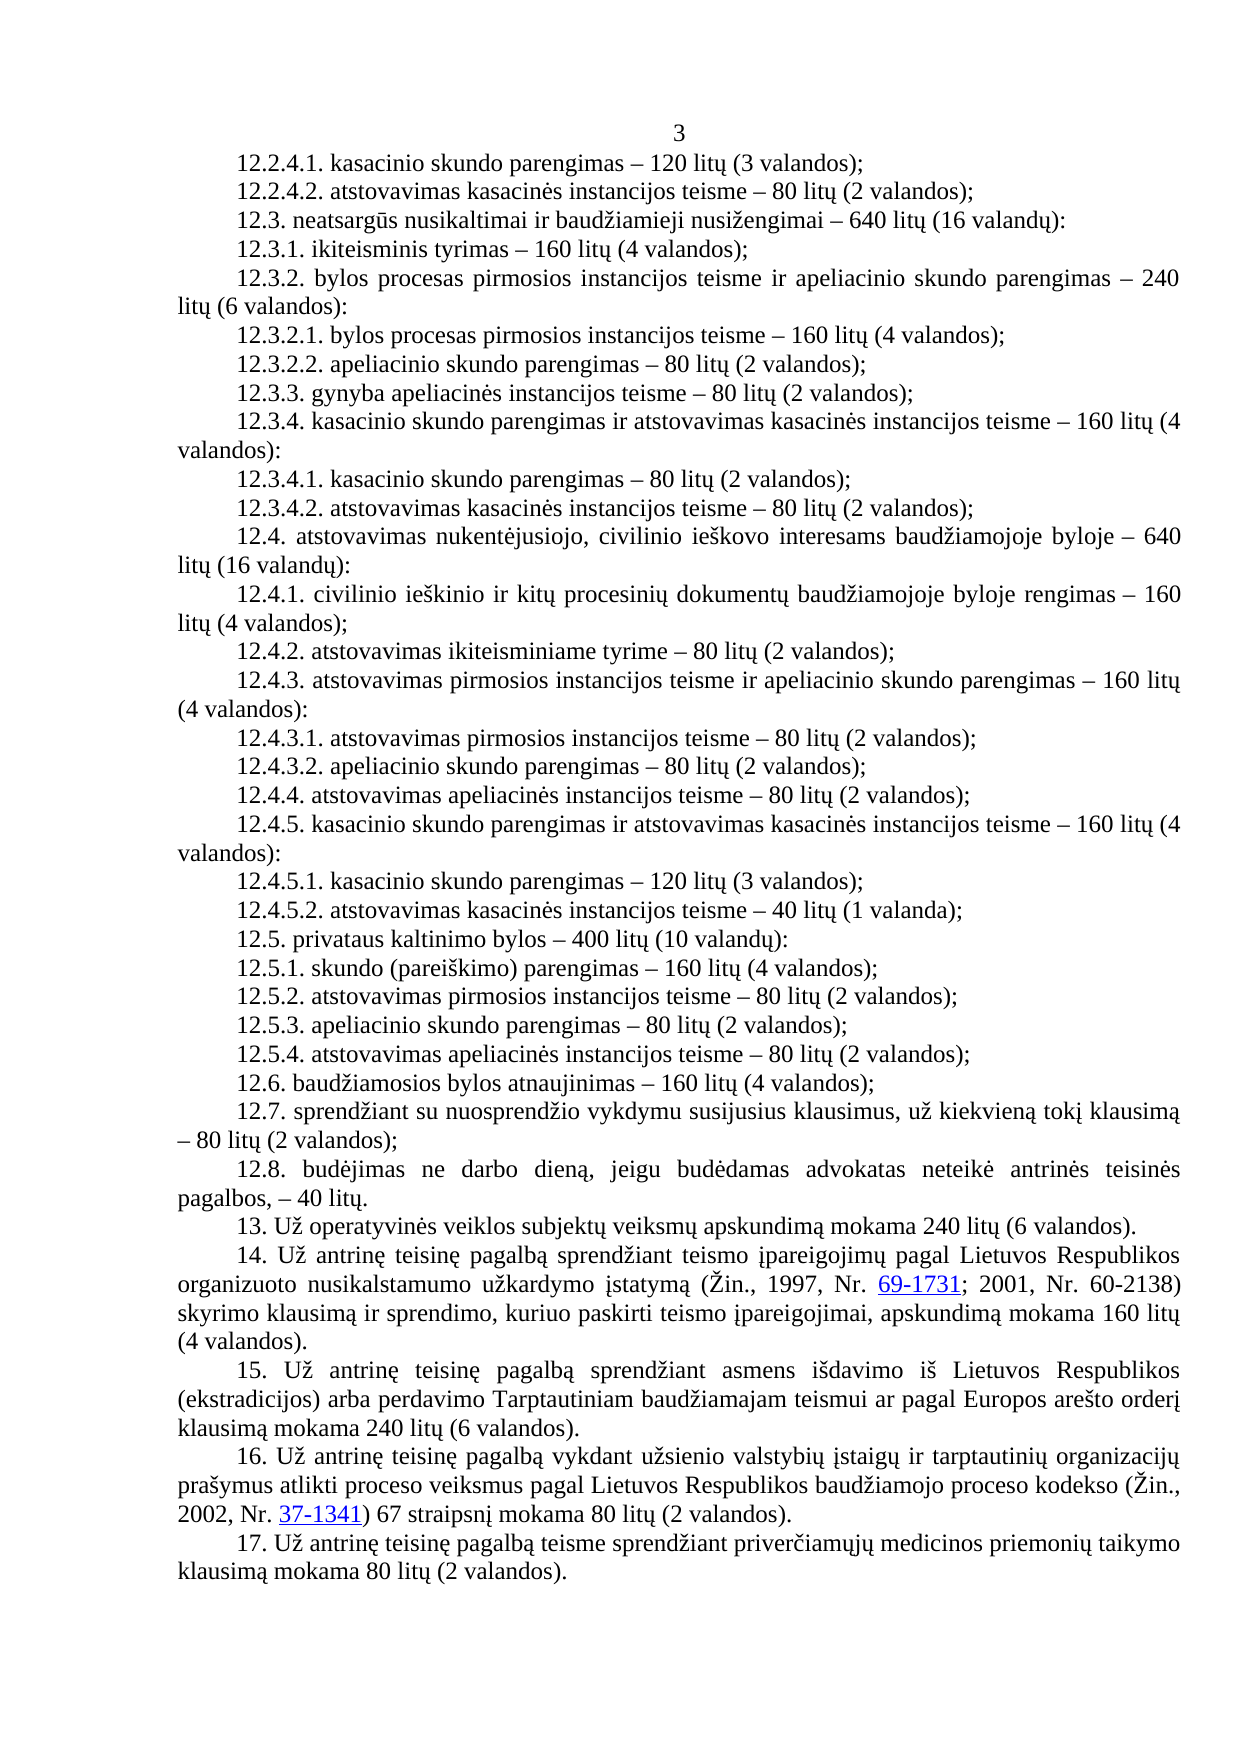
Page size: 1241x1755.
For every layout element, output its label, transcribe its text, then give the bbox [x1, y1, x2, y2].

text 12.4.5.1. kasacinio skundo parengimas – 120 litų (3 valandos); [177, 866, 1181, 895]
text 12.3.2.2. apeliacinio skundo parengimas – 80 litų (2 valandos); [177, 349, 1181, 378]
text 12.2.4.1. kasacinio skundo parengimas – 120 litų (3 valandos); [177, 148, 1181, 176]
text 12.5.2. atstovavimas pirmosios instancijos teisme – 80 litų (2 valandos); [177, 981, 1181, 1010]
text 12.5.4. atstovavimas apeliacinės instancijos teisme – 80 litų (2 valandos); [177, 1039, 1181, 1068]
text 12.4.1. civilinio ieškinio ir kitų procesinių dokumentų baudžiamojoje byloje rengimas – 160 litų (4 valandos); [177, 579, 1181, 636]
text 12.3.2. bylos procesas pirmosios instancijos teisme ir apeliacinio skundo parengimas – 240 litų (6 valandos): [177, 263, 1181, 320]
text 12.5.3. apeliacinio skundo parengimas – 80 litų (2 valandos); [177, 1010, 1181, 1039]
text 12.5. privataus kaltinimo bylos – 400 litų (10 valandų): [177, 924, 1181, 953]
text 12.3. neatsargūs nusikaltimai ir baudžiamieji nusižengimai – 640 litų (16 valandų): [177, 205, 1181, 234]
text 12.3.1. ikiteisminis tyrimas – 160 litų (4 valandos); [177, 234, 1181, 263]
text 12.4.3.2. apeliacinio skundo parengimas – 80 litų (2 valandos); [177, 751, 1181, 780]
text 12.2.4.2. atstovavimas kasacinės instancijos teisme – 80 litų (2 valandos); [177, 176, 1181, 205]
text 17. Už antrinę teisinę pagalbą teisme sprendžiant priverčiamųjų medicinos priemonių taikymo klausimą mokama 80 litų (2 valandos). [177, 1528, 1181, 1585]
text 12.3.3. gynyba apeliacinės instancijos teisme – 80 litų (2 valandos); [177, 378, 1181, 406]
text 15. Už antrinę teisinę pagalbą sprendžiant asmens išdavimo iš Lietuvos Respublikos (ekstradicijos) arba perdavimo Tarptautiniam baudžiamajam teismui ar pagal Europos arešto orderį klausimą mokama 240 litų (6 valandos). [177, 1355, 1181, 1441]
text 12.4.4. atstovavimas apeliacinės instancijos teisme – 80 litų (2 valandos); [177, 780, 1181, 809]
text 12.5.1. skundo (pareiškimo) parengimas – 160 litų (4 valandos); [177, 953, 1181, 981]
text 12.3.2.1. bylos procesas pirmosios instancijos teisme – 160 litų (4 valandos); [177, 320, 1181, 349]
text 13. Už operatyvinės veiklos subjektų veiksmų apskundimą mokama 240 litų (6 valandos). [177, 1211, 1181, 1240]
text 12.4.2. atstovavimas ikiteisminiame tyrime – 80 litų (2 valandos); [177, 636, 1181, 665]
text 12.6. baudžiamosios bylos atnaujinimas – 160 litų (4 valandos); [177, 1068, 1181, 1096]
text 12.3.4. kasacinio skundo parengimas ir atstovavimas kasacinės instancijos teisme – 160 litų (4 valandos): [177, 406, 1181, 464]
text 12.3.4.1. kasacinio skundo parengimas – 80 litų (2 valandos); [177, 464, 1181, 493]
text 12.4.3.1. atstovavimas pirmosios instancijos teisme – 80 litų (2 valandos); [177, 723, 1181, 751]
text 12.4.3. atstovavimas pirmosios instancijos teisme ir apeliacinio skundo parengimas – 160 litų (4 valandos): [177, 665, 1181, 723]
text 12.4.5. kasacinio skundo parengimas ir atstovavimas kasacinės instancijos teisme – 160 litų (4 valandos): [177, 809, 1181, 866]
text 16. Už antrinę teisinę pagalbą vykdant užsienio valstybių įstaigų ir tarptautinių organizacijų prašymus atlikti proceso veiksmus pagal Lietuvos Respublikos baudžiamojo proceso kodekso (Žin., 2002, Nr. 37-1341) 67 straipsnį mokama 80 litų (2 valandos). [177, 1441, 1181, 1528]
text 12.4.5.2. atstovavimas kasacinės instancijos teisme – 40 litų (1 valanda); [177, 895, 1181, 924]
text 12.8. budėjimas ne darbo dieną, jeigu budėdamas advokatas neteikė antrinės teisinės pagalbos, – 40 litų. [177, 1154, 1181, 1211]
text 14. Už antrinę teisinę pagalbą sprendžiant teismo įpareigojimų pagal Lietuvos Respublikos organizuoto nusikalstamumo užkardymo įstatymą (Žin., 1997, Nr. 69-1731; 2001, Nr. 60-2138) skyrimo klausimą ir sprendimo, kuriuo paskirti teismo įpareigojimai, apskundimą mokama 160 litų (4 valandos). [177, 1240, 1181, 1355]
text 12.4. atstovavimas nukentėjusiojo, civilinio ieškovo interesams baudžiamojoje byloje – 640 litų (16 valandų): [177, 521, 1181, 579]
text 12.7. sprendžiant su nuosprendžio vykdymu susijusius klausimus, už kiekvieną tokį klausimą – 80 litų (2 valandos); [177, 1096, 1181, 1154]
text 12.3.4.2. atstovavimas kasacinės instancijos teisme – 80 litų (2 valandos); [177, 493, 1181, 521]
